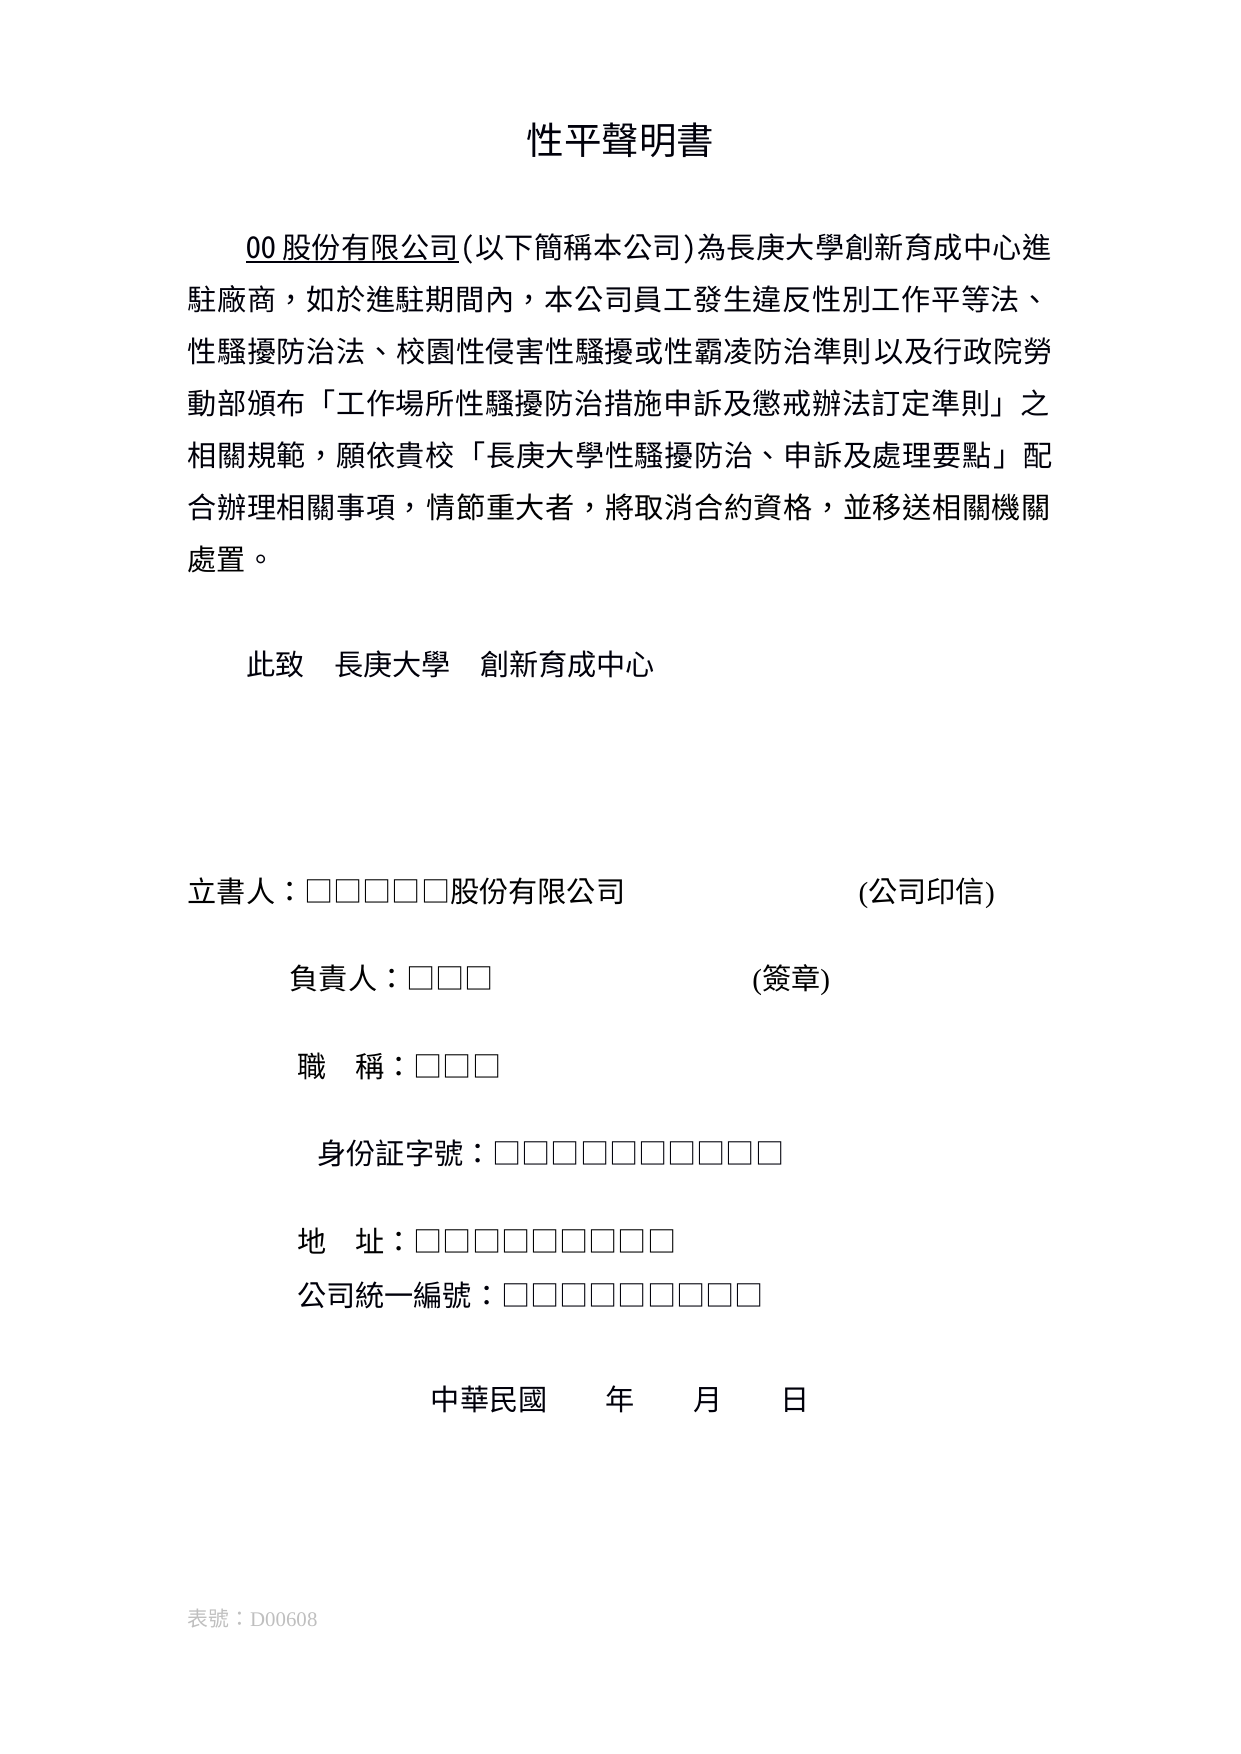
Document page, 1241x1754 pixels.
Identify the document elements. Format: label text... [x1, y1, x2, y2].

text 負責人：□□□ (簽章) [187, 939, 1053, 1002]
text 此致 長庚大學 創新育成中心 [187, 633, 1053, 685]
text 職 稱：□□□ [187, 1027, 1053, 1089]
text 公司統一編號：□□□□□□□□□ [187, 1264, 1053, 1317]
text 身份証字號：□□□□□□□□□□ [187, 1114, 1053, 1177]
text 地 址：□□□□□□□□□ [187, 1202, 1053, 1264]
text 表號：D00608 [187, 1421, 1053, 1473]
text 中華民國 年 月 日 [187, 1369, 1053, 1421]
text 立書人：□□□□□股份有限公司 (公司印信) [187, 852, 1053, 914]
text 性平聲明書 [187, 112, 1053, 164]
text OO股份有限公司(以下簡稱本公司)為長庚大學創新育成中心進駐廠商，如於進駐期間內，本公司員工發生違反性別工作平等法、性騷擾防治法、校園性侵害性騷擾或性霸凌防治準則以及行政院勞動部頒布「工作場所性騷擾防治措施申訴及懲戒辦法訂定準則」之相關規範，願依貴校「長庚大學性騷擾防治、申訴及處理要點」配合辦理相關事項，情節重大者，將取消合約資格，並移送相關機關處置。 [187, 217, 1053, 581]
